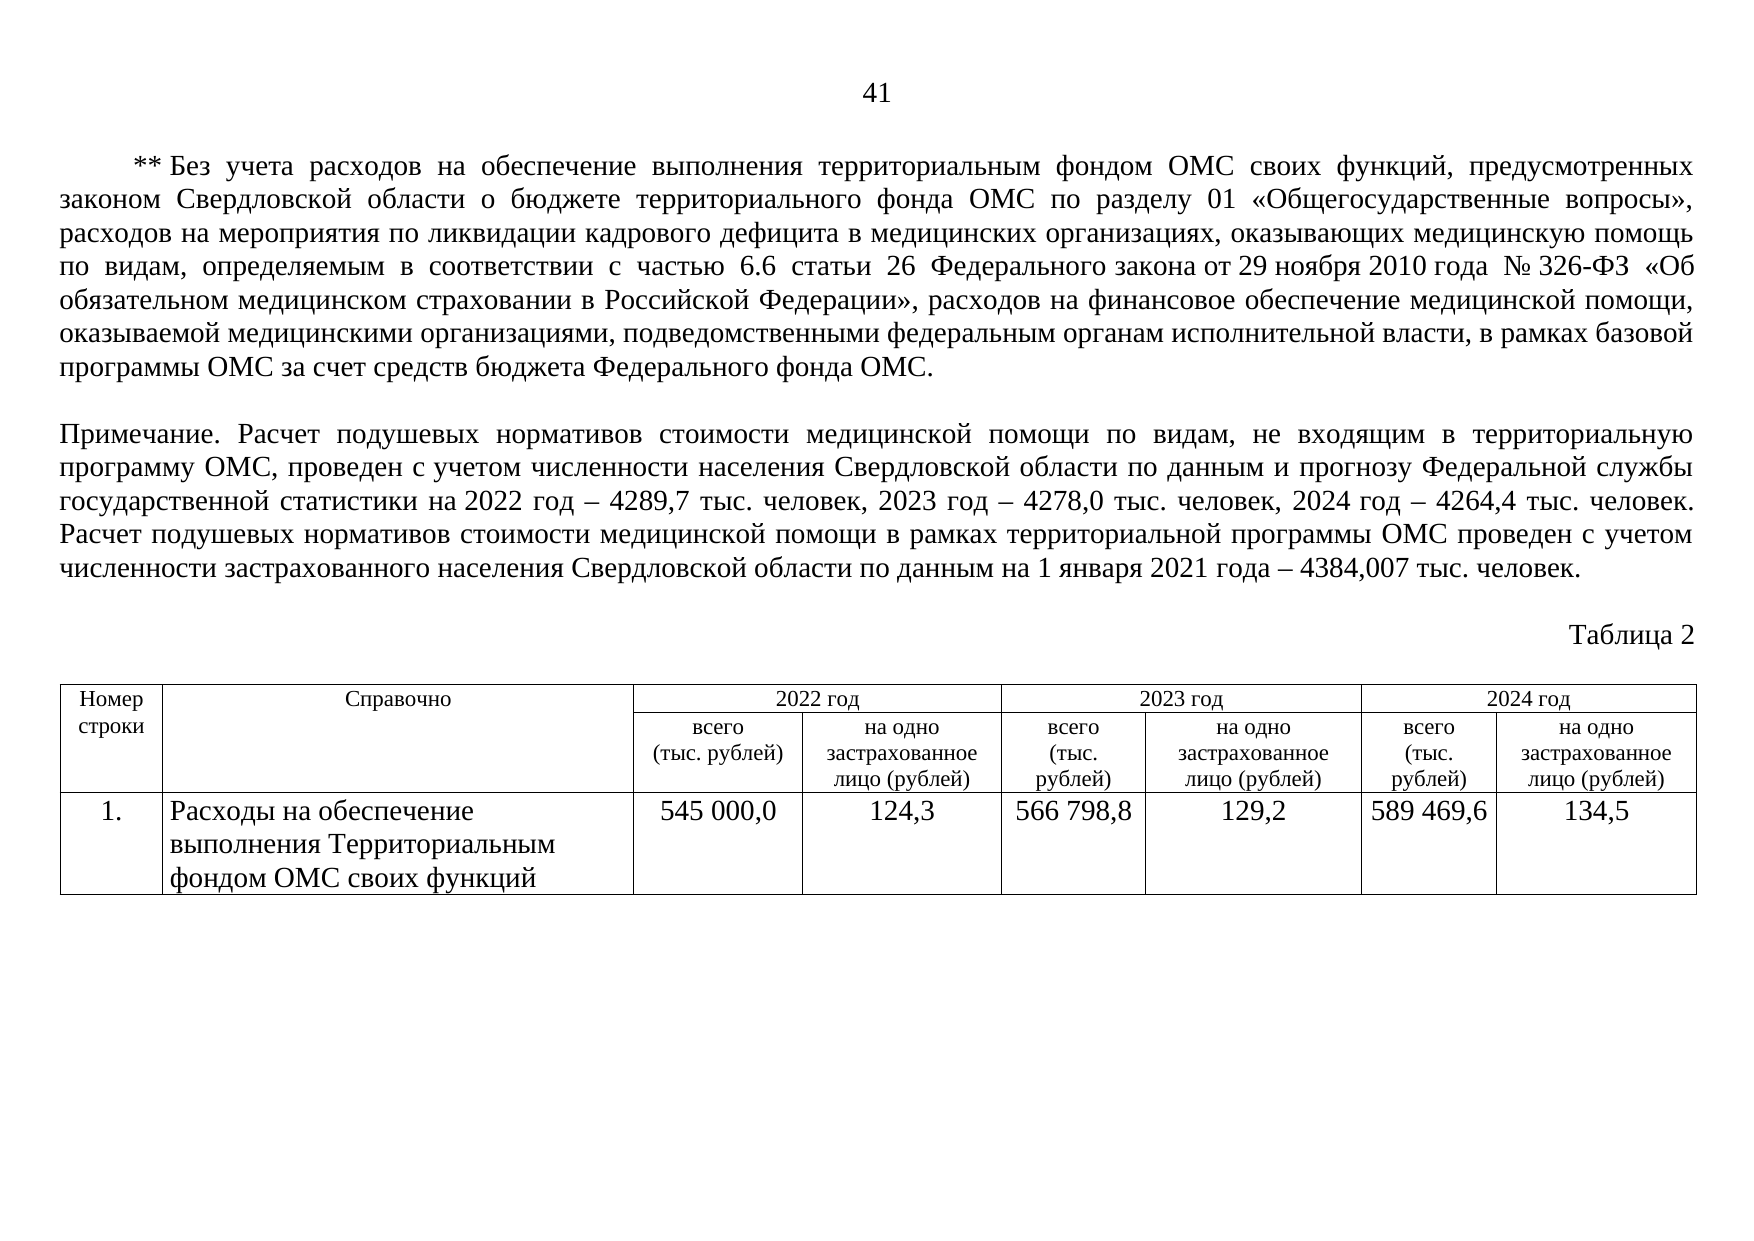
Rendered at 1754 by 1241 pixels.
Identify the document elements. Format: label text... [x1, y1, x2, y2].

table_cell на одно застрахованное лицо (рублей) [803, 713, 1001, 792]
table_header Справочно [163, 685, 633, 792]
table_cell всего (тыс. рублей) [1362, 713, 1496, 792]
table_cell на одно застрахованное лицо (рублей) [1497, 713, 1696, 792]
table_header 2022 год [634, 685, 1001, 712]
table_header Номер строки [61, 685, 162, 792]
table_cell всего (тыс. рублей) [634, 713, 802, 792]
text Таблица 2 [59, 617, 1695, 651]
table_header 2023 год [1002, 685, 1361, 712]
table_cell 129,2 [1146, 793, 1361, 893]
table_cell всего (тыс. рублей) [1002, 713, 1145, 792]
table_cell 545 000,0 [634, 793, 802, 893]
text ** Без учета расходов на обеспечение выполнения территориальным фондом ОМС своих функций, предусмотренных законом Свердловской области о бюджете территориального фонда ОМС по разделу 01 «Общегосударственные вопросы», расходов на мероприятия по ликвидации кадрового дефицита в медицинских организациях, оказывающих медицинскую помощь по видам, определяемым в соответствии с частью 6.6 статьи 26 Федерального закона от 29 ноября 2010 года № 326-ФЗ «Об обязательном медицинском страховании в Российской Федерации», расходов на финансовое обеспечение медицинской помощи, оказываемой медицинскими организациями, подведомственными федеральным органам исполнительной власти, в рамках базовой программы ОМС за счет средств бюджета Федерального фонда ОМС. [59, 148, 1695, 382]
table_cell 134,5 [1497, 793, 1696, 893]
table_cell 124,3 [803, 793, 1001, 893]
table_cell Расходы на обеспечение выполнения Территориальным фондом ОМС своих функций [163, 793, 633, 893]
table_cell на одно застрахованное лицо (рублей) [1146, 713, 1361, 792]
text Примечание. Расчет подушевых нормативов стоимости медицинской помощи по видам, не входящим в территориальную программу ОМС, проведен с учетом численности населения Свердловской области по данным и прогнозу Федеральной службы государственной статистики на 2022 год – 4289,7 тыс. человек, 2023 год – 4278,0 тыс. человек, 2024 год – 4264,4 тыс. человек. Расчет подушевых нормативов стоимости медицинской помощи в рамках территориальной программы ОМС проведен с учетом численности застрахованного населения Свердловской области по данным на 1 января 2021 года – 4384,007 тыс. человек. [59, 416, 1695, 584]
table_cell 589 469,6 [1362, 793, 1496, 893]
table_cell 1. [61, 793, 162, 893]
table_header 2024 год [1362, 685, 1696, 712]
table_cell 566 798,8 [1002, 793, 1145, 893]
